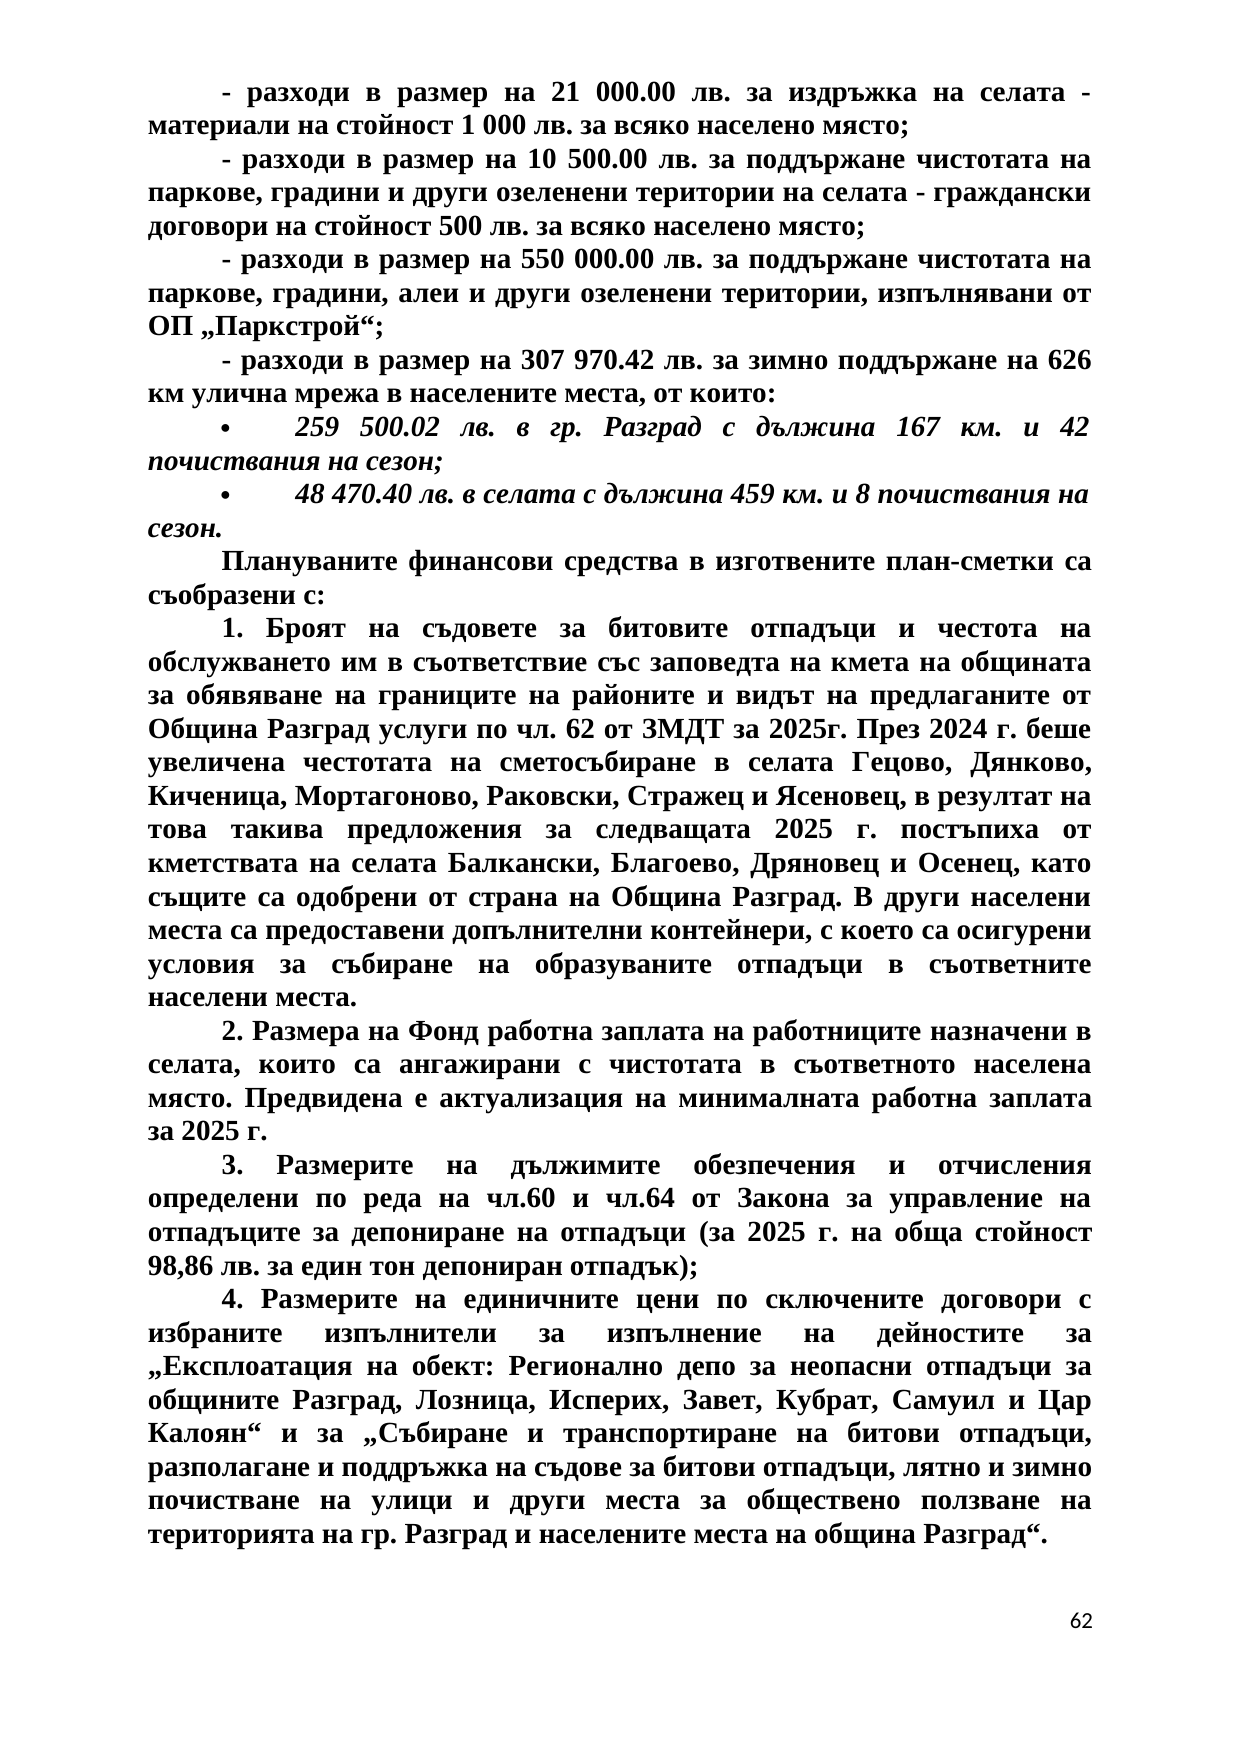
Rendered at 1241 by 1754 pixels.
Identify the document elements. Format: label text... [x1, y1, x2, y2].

list 48 470.40 лв. в селата с дължина 459 км. и 8 почиствания на сезон. [148, 476, 1093, 543]
text - разходи в размер на 10 500.00 лв. за поддържане чистотата на паркове, градини и други озеленени територии на селата - граждански договори на стойност 500 лв. за всяко населено място; [148, 141, 1093, 241]
text - разходи в размер на 21 000.00 лв. за издръжка на селата -материали на стойност 1 000 лв. за всяко населено място; [148, 74, 1093, 141]
text 3. Размерите на дължимите обезпечения и отчисления определени по реда на чл.60 и чл.64 от Закона за управление на отпадъците за депониране на отпадъци (за 2025 г. на обща стойност 98,86 лв. за един тон депониран отпадък); [148, 1147, 1093, 1281]
text - разходи в размер на 307 970.42 лв. за зимно поддържане на 626 км улична мрежа в населените места, от които: [148, 342, 1093, 409]
list 259 500.02 лв. в гр. Разград с дължина 167 км. и 42 почиствания на сезон; [148, 409, 1093, 476]
text Плануваните финансови средства в изготвените план-сметки са съобразени с: [148, 543, 1093, 610]
text 1. Броят на съдовете за битовите отпадъци и честота на обслужването им в съответствие със заповедта на кмета на общината за обявяване на границите на районите и видът на предлаганите от Община Разград услуги по чл. 62 от ЗМДТ за 2025г. През 2024 г. беше увеличена честотата на сметосъбиране в селата Гецово, Дянково, Киченица, Мортагоново, Раковски, Стражец и Ясеновец, в резултат на това такива предложения за следващата 2025 г. постъпиха от кметствата на селата Балкански, Благоево, Дряновец и Осенец, като същите са одобрени от страна на Община Разград. В други населени места са предоставени допълнителни контейнери, с което са осигурени условия за събиране на образуваните отпадъци в съответните населени места. [148, 610, 1093, 1013]
text 4. Размерите на единичните цени по сключените договори с избраните изпълнители за изпълнение на дейностите за „Експлоатация на обект: Регионално депо за неопасни отпадъци за общините Разград, Лозница, Исперих, Завет, Кубрат, Самуил и Цар Калоян“ и за „Събиране и транспортиране на битови отпадъци, разполагане и поддръжка на съдове за битови отпадъци, лятно и зимно почистване на улици и други места за обществено ползване на територията на гр. Разград и населените места на община Разград“. [148, 1281, 1093, 1549]
text 2. Размера на Фонд работна заплата на работниците назначени в селата, които са ангажирани с чистотата в съответното населена място. Предвидена е актуализация на минималната работна заплата за 2025 г. [148, 1013, 1093, 1147]
text - разходи в размер на 550 000.00 лв. за поддържане чистотата на паркове, градини, алеи и други озеленени територии, изпълнявани от ОП „Паркстрой“; [148, 241, 1093, 342]
